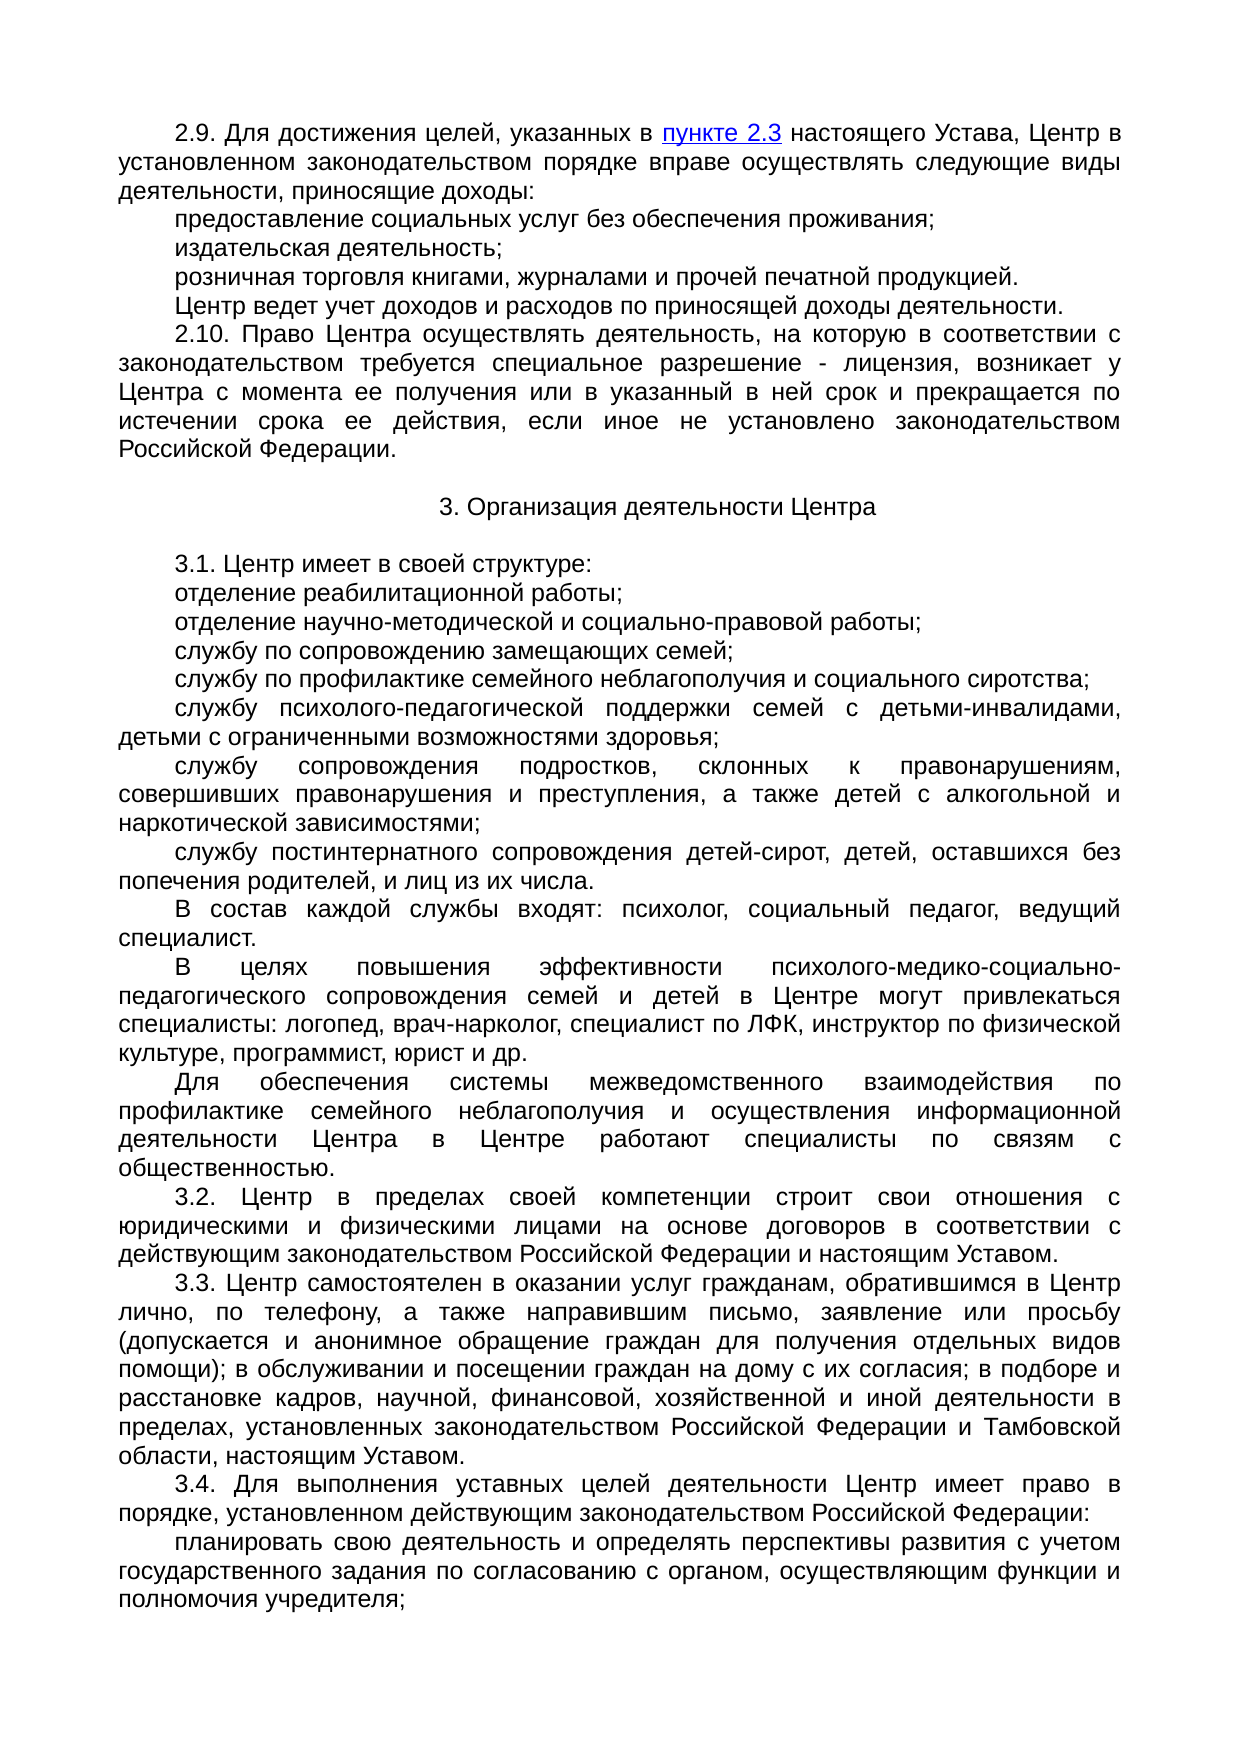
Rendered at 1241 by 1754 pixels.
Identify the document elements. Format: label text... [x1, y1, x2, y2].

text издательская деятельность; [118, 233, 1122, 262]
text 3.3. Центр самостоятелен в оказании услуг гражданам, обратившимся в Центр лично, по телефону, а также направившим письмо, заявление или просьбу (допускается и анонимное обращение граждан для получения отдельных видов помощи); в обслуживании и посещении граждан на дому с их согласия; в подборе и расстановке кадров, научной, финансовой, хозяйственной и иной деятельности в пределах, установленных законодательством Российской Федерации и Тамбовской области, настоящим Уставом. [118, 1268, 1122, 1469]
text В состав каждой службы входят: психолог, социальный педагог, ведущий специалист. [118, 894, 1122, 952]
text предоставление социальных услуг без обеспечения проживания; [118, 204, 1122, 233]
text службу по сопровождению замещающих семей; [118, 636, 1122, 664]
text 3. Организация деятельности Центра [118, 492, 1122, 521]
text розничная торговля книгами, журналами и прочей печатной продукцией. [118, 262, 1122, 291]
text службу сопровождения подростков, склонных к правонарушениям, совершивших правонарушения и преступления, а также детей с алкогольной и наркотической зависимостями; [118, 751, 1122, 837]
text 2.10. Право Центра осуществлять деятельность, на которую в соответствии с законодательством требуется специальное разрешение - лицензия, возникает у Центра с момента ее получения или в указанный в ней срок и прекращается по истечении срока ее действия, если иное не установлено законодательством Российской Федерации. [118, 319, 1122, 463]
text 3.4. Для выполнения уставных целей деятельности Центр имеет право в порядке, установленном действующим законодательством Российской Федерации: [118, 1469, 1122, 1527]
text Центр ведет учет доходов и расходов по приносящей доходы деятельности. [118, 291, 1122, 319]
text отделение реабилитационной работы; [118, 578, 1122, 607]
text 2.9. Для достижения целей, указанных в пункте 2.3 настоящего Устава, Центр в установленном законодательством порядке вправе осуществлять следующие виды деятельности, приносящие доходы: [118, 118, 1122, 204]
text В целях повышения эффективности психолого-медико-социально-педагогического сопровождения семей и детей в Центре могут привлекаться специалисты: логопед, врач-нарколог, специалист по ЛФК, инструктор по физической культуре, программист, юрист и др. [118, 952, 1122, 1067]
text 3.1. Центр имеет в своей структуре: [118, 549, 1122, 578]
text отделение научно-методической и социально-правовой работы; [118, 607, 1122, 636]
text Для обеспечения системы межведомственного взаимодействия по профилактике семейного неблагополучия и осуществления информационной деятельности Центра в Центре работают специалисты по связям с общественностью. [118, 1067, 1122, 1182]
text службу по профилактике семейного неблагополучия и социального сиротства; [118, 664, 1122, 693]
text 3.2. Центр в пределах своей компетенции строит свои отношения с юридическими и физическими лицами на основе договоров в соответствии с действующим законодательством Российской Федерации и настоящим Уставом. [118, 1182, 1122, 1268]
text службу психолого-педагогической поддержки семей с детьми-инвалидами, детьми с ограниченными возможностями здоровья; [118, 693, 1122, 751]
text службу постинтернатного сопровождения детей-сирот, детей, оставшихся без попечения родителей, и лиц из их числа. [118, 837, 1122, 894]
text планировать свою деятельность и определять перспективы развития с учетом государственного задания по согласованию с органом, осуществляющим функции и полномочия учредителя; [118, 1527, 1122, 1613]
